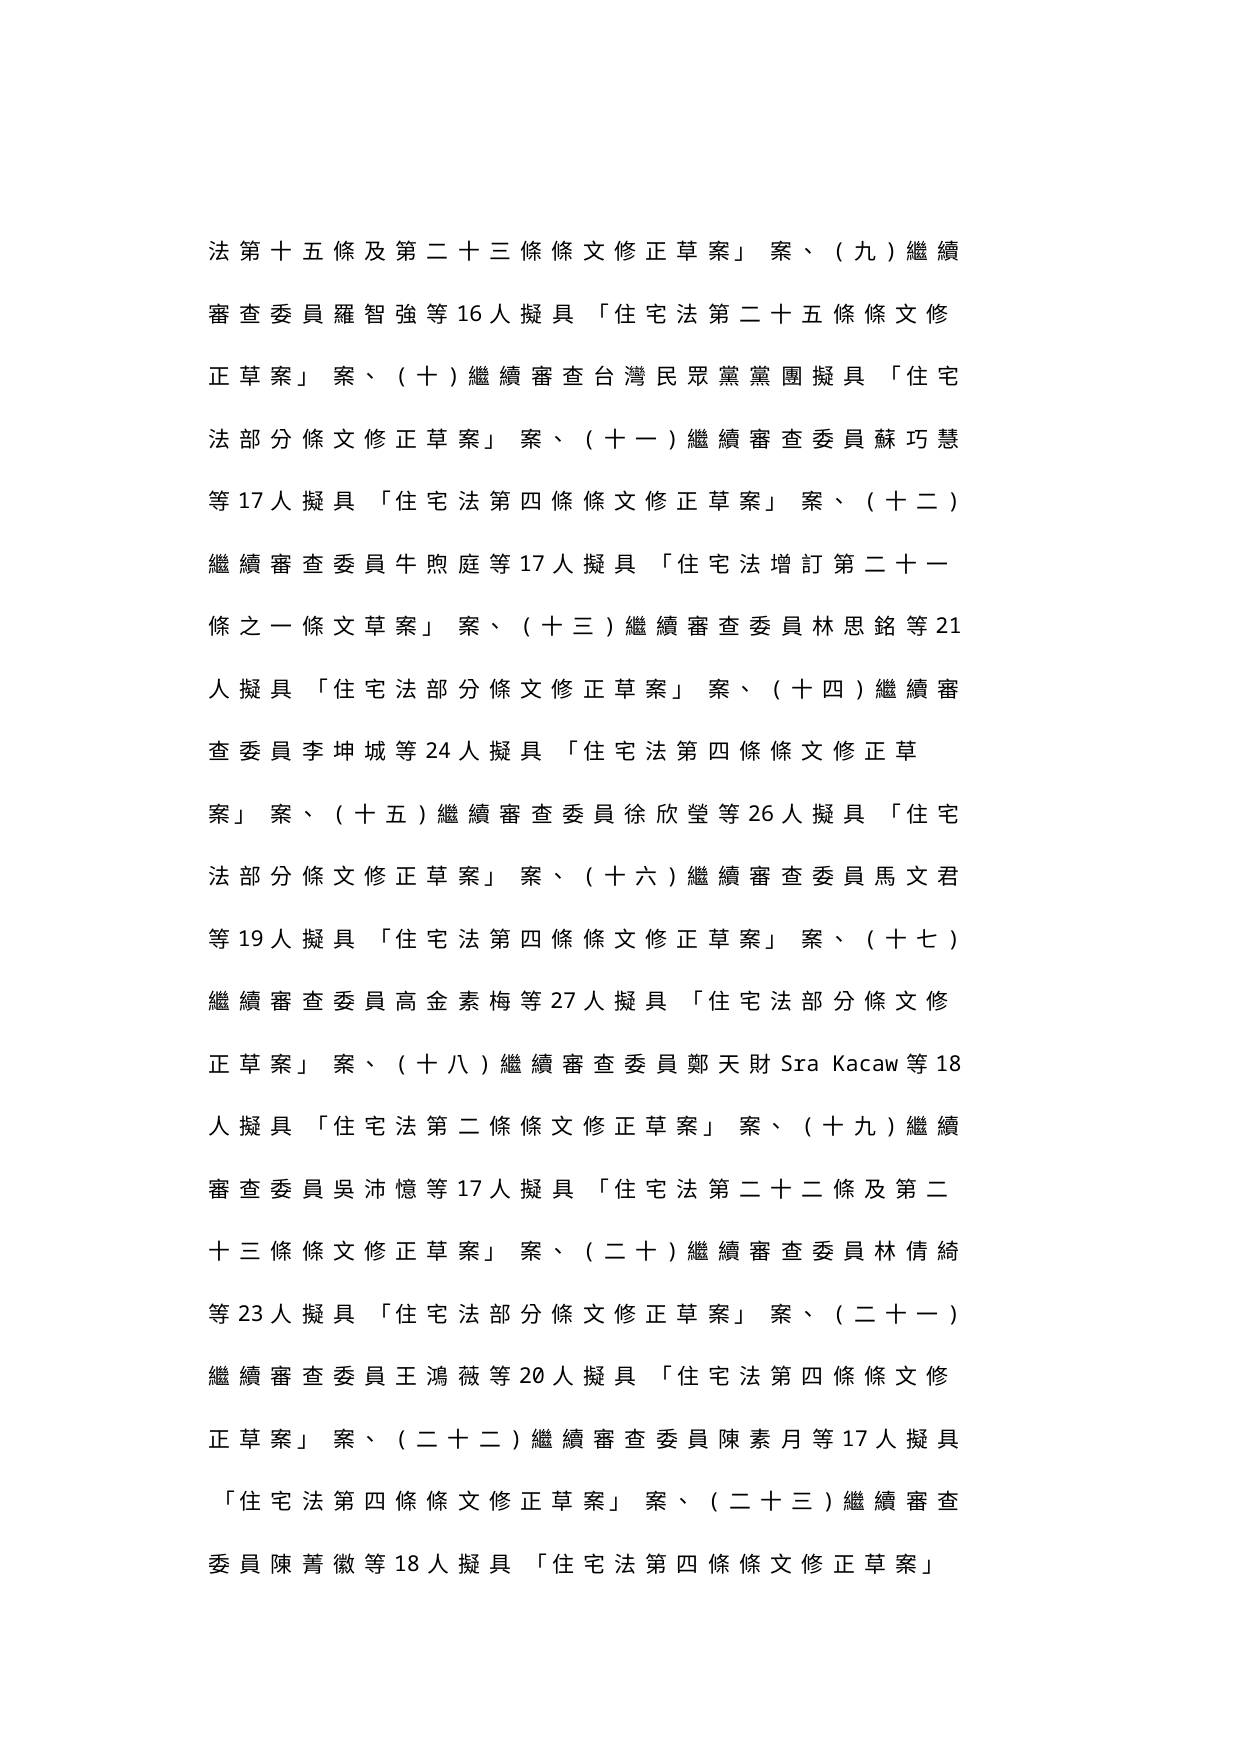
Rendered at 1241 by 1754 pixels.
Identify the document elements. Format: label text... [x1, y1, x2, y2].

table_cell 法第十五條及第二十三條條文修正草案」案、(九)繼續審查委員羅智強等16人擬具「住宅法第二十五條條文修正草案」案、(十)繼續審查台灣民眾黨黨團擬具「住宅法部分條文修正草案」案、(十一)繼續審查委員蘇巧慧等17人擬具「住宅法第四條條文修正草案」案、(十二)繼續審查委員牛煦庭等17人擬具「住宅法增訂第二十一條之一條文草案」案、(十三)繼續審查委員林思銘等21人擬具「住宅法部分條文修正草案」案、(十四)繼續審查委員李坤城等24人擬具「住宅法第四條條文修正草案」案、(十五)繼續審查委員徐欣瑩等26人擬具「住宅法部分條文修正草案」案、(十六)繼續審查委員馬文君等19人擬具「住宅法第四條條文修正草案」案、(十七)繼續審查委員高金素梅等27人擬具「住宅法部分條文修正草案」案、(十八)繼續審查委員鄭天財Sra Kacaw等18人擬具「住宅法第二條條文修正草案」案、(十九)繼續審查委員吳沛憶等17人擬具「住宅法第二十二條及第二十三條條文修正草案」案、(二十)繼續審查委員林倩綺等23人擬具「住宅法部分條文修正草案」案、(二十一)繼續審查委員王鴻薇等20人擬具「住宅法第四條條文修正草案」案、(二十二)繼續審查委員陳素月等17人擬具「住宅法第四條條文修正草案」案、(二十三)繼續審查委員陳菁徽等18人擬具「住宅法第四條條文修正草案」 [150, 219, 967, 1594]
table_cell [1023, 219, 1053, 1594]
table_cell 1 [986, 219, 1023, 1594]
table_cell （ [967, 219, 986, 1594]
table_cell ） [1091, 219, 1108, 1594]
table_cell [1053, 219, 1091, 1594]
